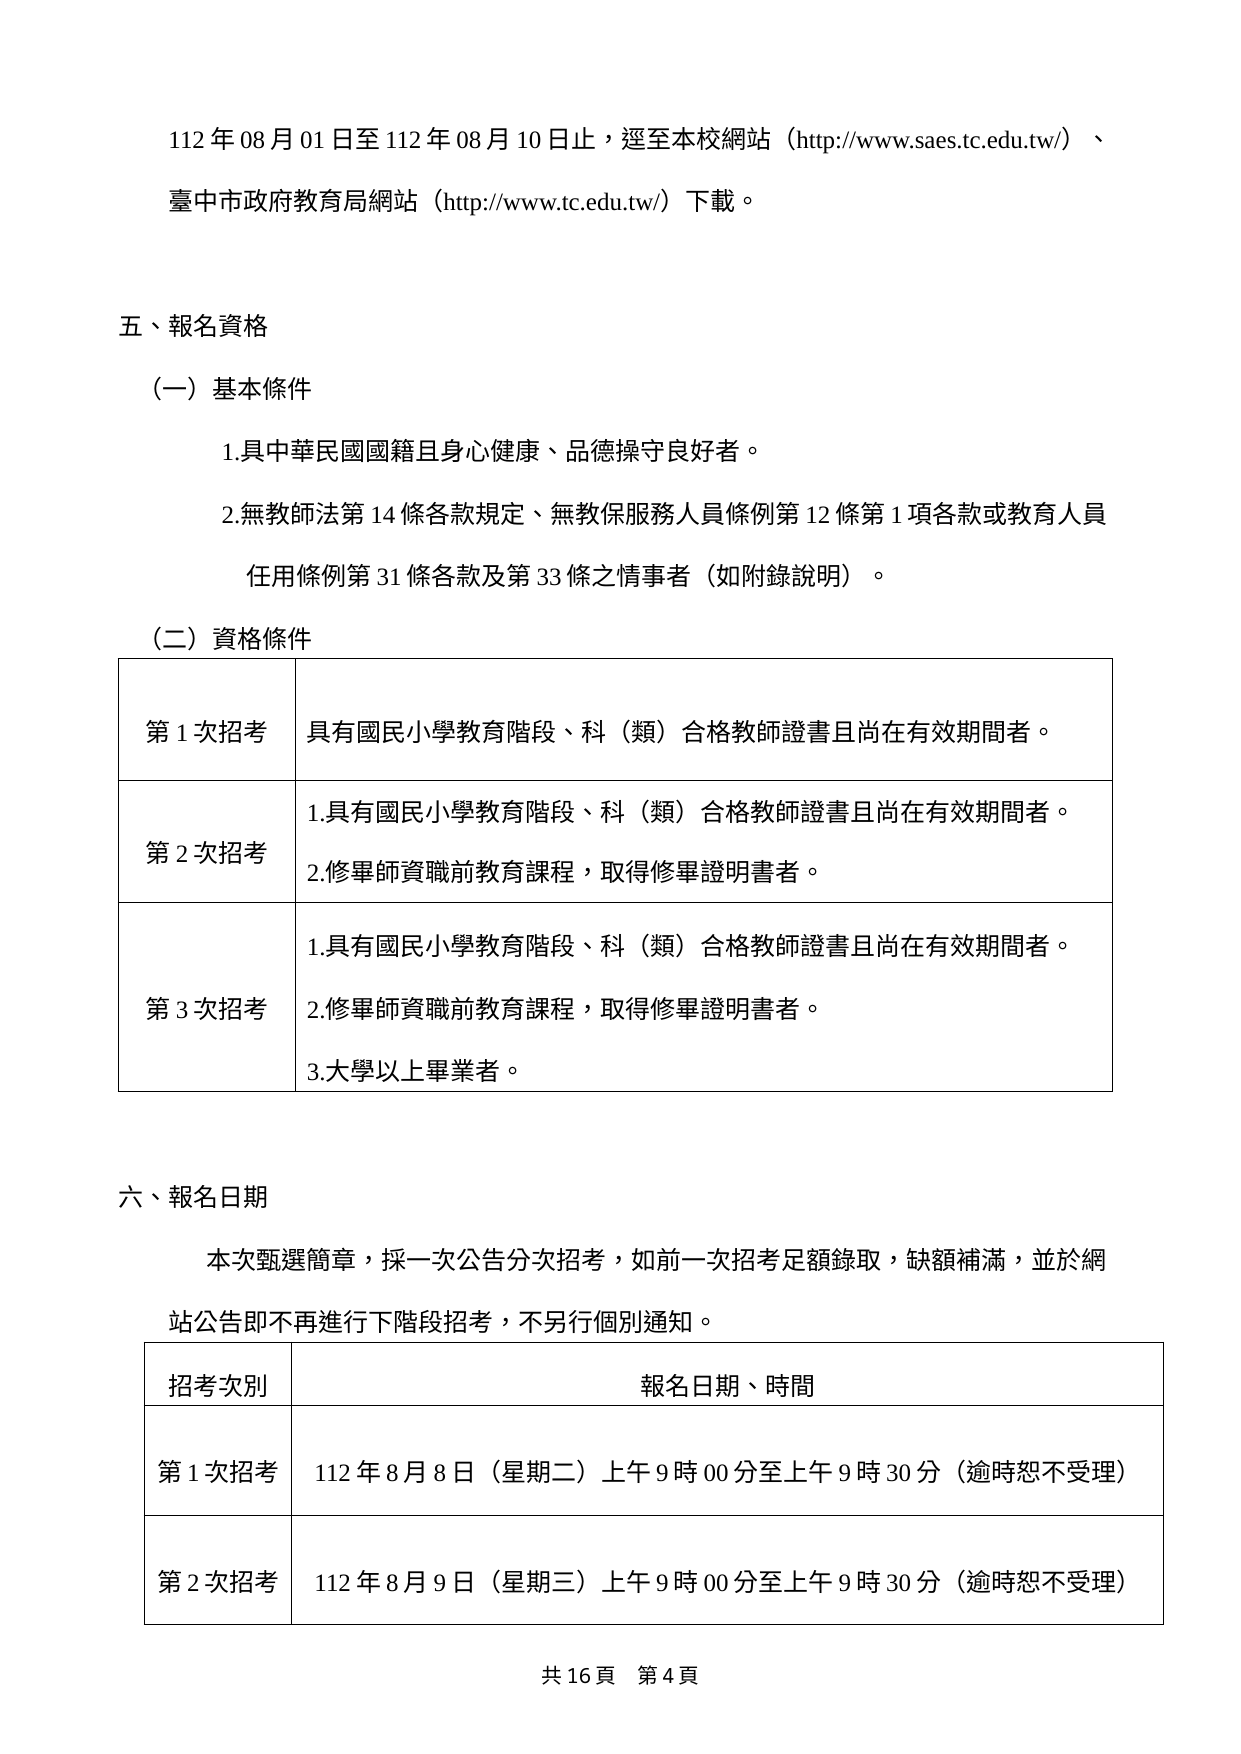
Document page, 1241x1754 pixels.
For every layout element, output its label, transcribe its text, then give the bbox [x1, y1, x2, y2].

table_cell 1.具有國民小學教育階段、科（類）合格教師證書且尚在有效期間者。 2.修畢師資職前教育課程，取得修畢證明書者。 [296, 781, 1112, 902]
table_cell 第2次招考 [145, 1516, 291, 1624]
table_cell 1.具有國民小學教育階段、科（類）合格教師證書且尚在有效期間者。 2.修畢師資職前教育課程，取得修畢證明書者。 3.大學以上畢業者。 [296, 903, 1112, 1091]
table_cell 第1次招考 [145, 1406, 291, 1514]
text （二）資格條件 [118, 596, 1122, 658]
text 五、報名資格 [118, 283, 1122, 346]
table_cell 112年8月8日（星期二）上午9時00分至上午9時30分（逾時恕不受理） [292, 1406, 1163, 1514]
text 六、報名日期 [118, 1154, 1122, 1217]
text 112年08月01日至112年08月10日止，逕至本校網站（http://www.saes.tc.edu.tw/）、臺中市政府教育局網站（http://www.tc.edu.tw/）下載。 [118, 96, 1122, 221]
table_cell 第2次招考 [119, 781, 295, 902]
table_cell 112年8月9日（星期三）上午9時00分至上午9時30分（逾時恕不受理） [292, 1516, 1163, 1624]
table_header 具有國民小學教育階段、科（類）合格教師證書且尚在有效期間者。 [296, 659, 1112, 780]
text 2.無教師法第14條各款規定、無教保服務人員條例第12條第1項各款或教育人員任用條例第31條各款及第33條之情事者（如附錄說明）。 [221, 471, 1122, 596]
text （一）基本條件 [118, 346, 1122, 408]
table_header 報名日期、時間 [292, 1343, 1163, 1405]
text 1.具中華民國國籍且身心健康、品德操守良好者。 [221, 408, 1122, 471]
text 本次甄選簡章，採一次公告分次招考，如前一次招考足額錄取，缺額補滿，並於網站公告即不再進行下階段招考，不另行個別通知。 [168, 1217, 1122, 1342]
table_header 第1次招考 [119, 659, 295, 780]
table_cell 第3次招考 [119, 903, 295, 1091]
table_header 招考次別 [145, 1343, 291, 1405]
